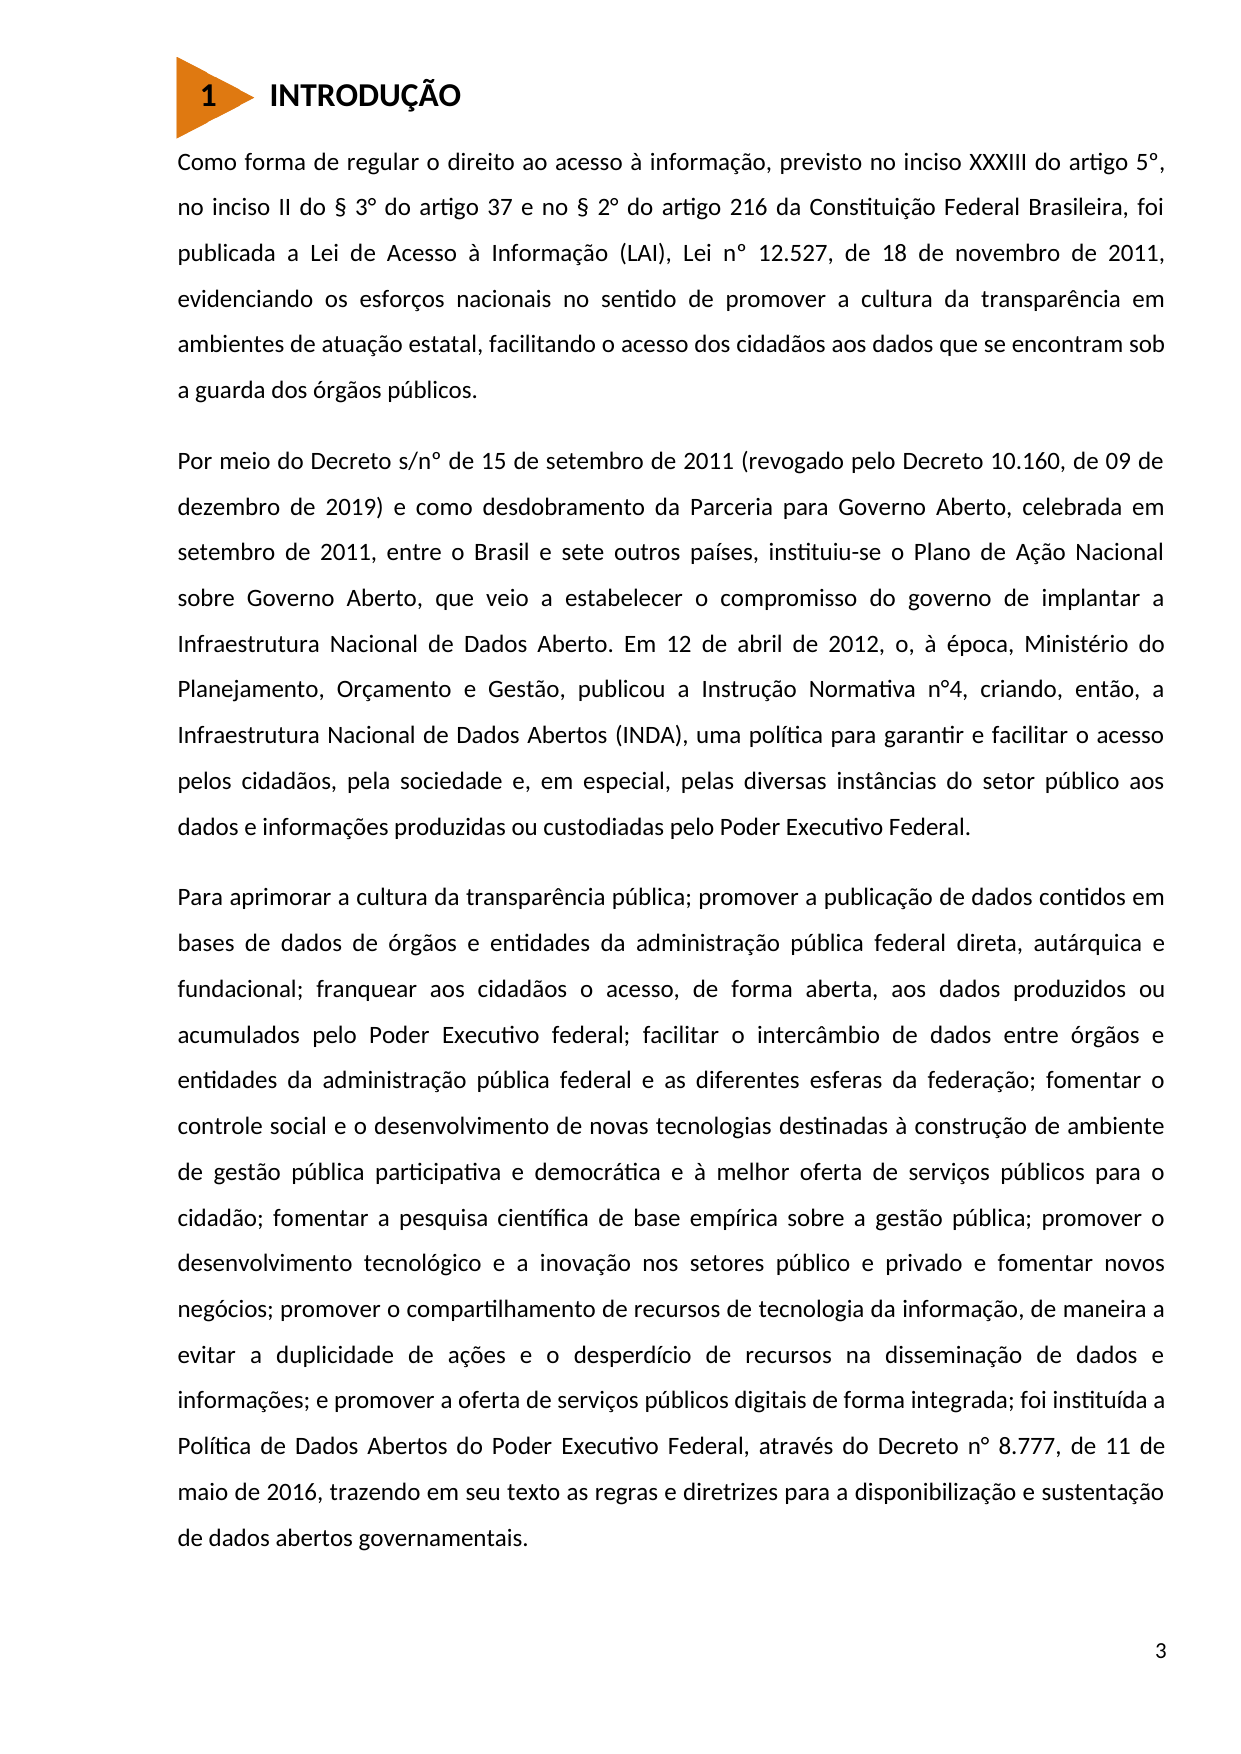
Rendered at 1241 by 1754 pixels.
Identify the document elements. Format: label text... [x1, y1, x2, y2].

text Como forma de regular o direito ao acesso à informação, previsto no inciso XXXIII do artigo 5º, no inciso II do § 3° do artigo 37 e no § 2° do artigo 216 da Constituição Federal Brasileira, foi publicada a Lei de Acesso à Informação (LAI), Lei nº 12.527, de 18 de novembro de 2011, evidenciando os esforços nacionais no sentido de promover a cultura da transparência em ambientes de atuação estatal, facilitando o acesso dos cidadãos aos dados que se encontram sob a guarda dos órgãos públicos. [177, 146, 1166, 405]
text Para aprimorar a cultura da transparência pública; promover a publicação de dados contidos em bases de dados de órgãos e entidades da administração pública federal direta, autárquica e fundacional; franquear aos cidadãos o acesso, de forma aberta, aos dados produzidos ou acumulados pelo Poder Executivo federal; facilitar o intercâmbio de dados entre órgãos e entidades da administração pública federal e as diferentes esferas da federação; fomentar o controle social e o desenvolvimento de novas tecnologias destinadas à construção de ambiente de gestão pública participativa e democrática e à melhor oferta de serviços públicos para o cidadão; fomentar a pesquisa científica de base empírica sobre a gestão pública; promover o desenvolvimento tecnológico e a inovação nos setores público e privado e fomentar novos negócios; promover o compartilhamento de recursos de tecnologia da informação, de maneira a evitar a duplicidade de ações e o desperdício de recursos na disseminação de dados e informações; e promover a oferta de serviços públicos digitais de forma integrada; foi instituída a Política de Dados Abertos do Poder Executivo Federal, através do Decreto n° 8.777, de 11 de maio de 2016, trazendo em seu texto as regras e diretrizes para a disponibilização e sustentação de dados abertos governamentais. [177, 882, 1166, 1552]
text Por meio do Decreto s/nº de 15 de setembro de 2011 (revogado pelo Decreto 10.160, de 09 de dezembro de 2019) e como desdobramento da Parceria para Governo Aberto, celebrada em setembro de 2011, entre o Brasil e sete outros países, instituiu-se o Plano de Ação Nacional sobre Governo Aberto, que veio a estabelecer o compromisso do governo de implantar a Infraestrutura Nacional de Dados Aberto. Em 12 de abril de 2012, o, à época, Ministério do Planejamento, Orçamento e Gestão, publicou a Instrução Normativa n°4, criando, então, a Infraestrutura Nacional de Dados Abertos (INDA), uma política para garantir e facilitar o acesso pelos cidadãos, pela sociedade e, em especial, pelas diversas instâncias do setor público aos dados e informações produzidas ou custodiadas pelo Poder Executivo Federal. [177, 445, 1166, 841]
text 1 INTRODUÇÃO [211, 74, 1166, 114]
